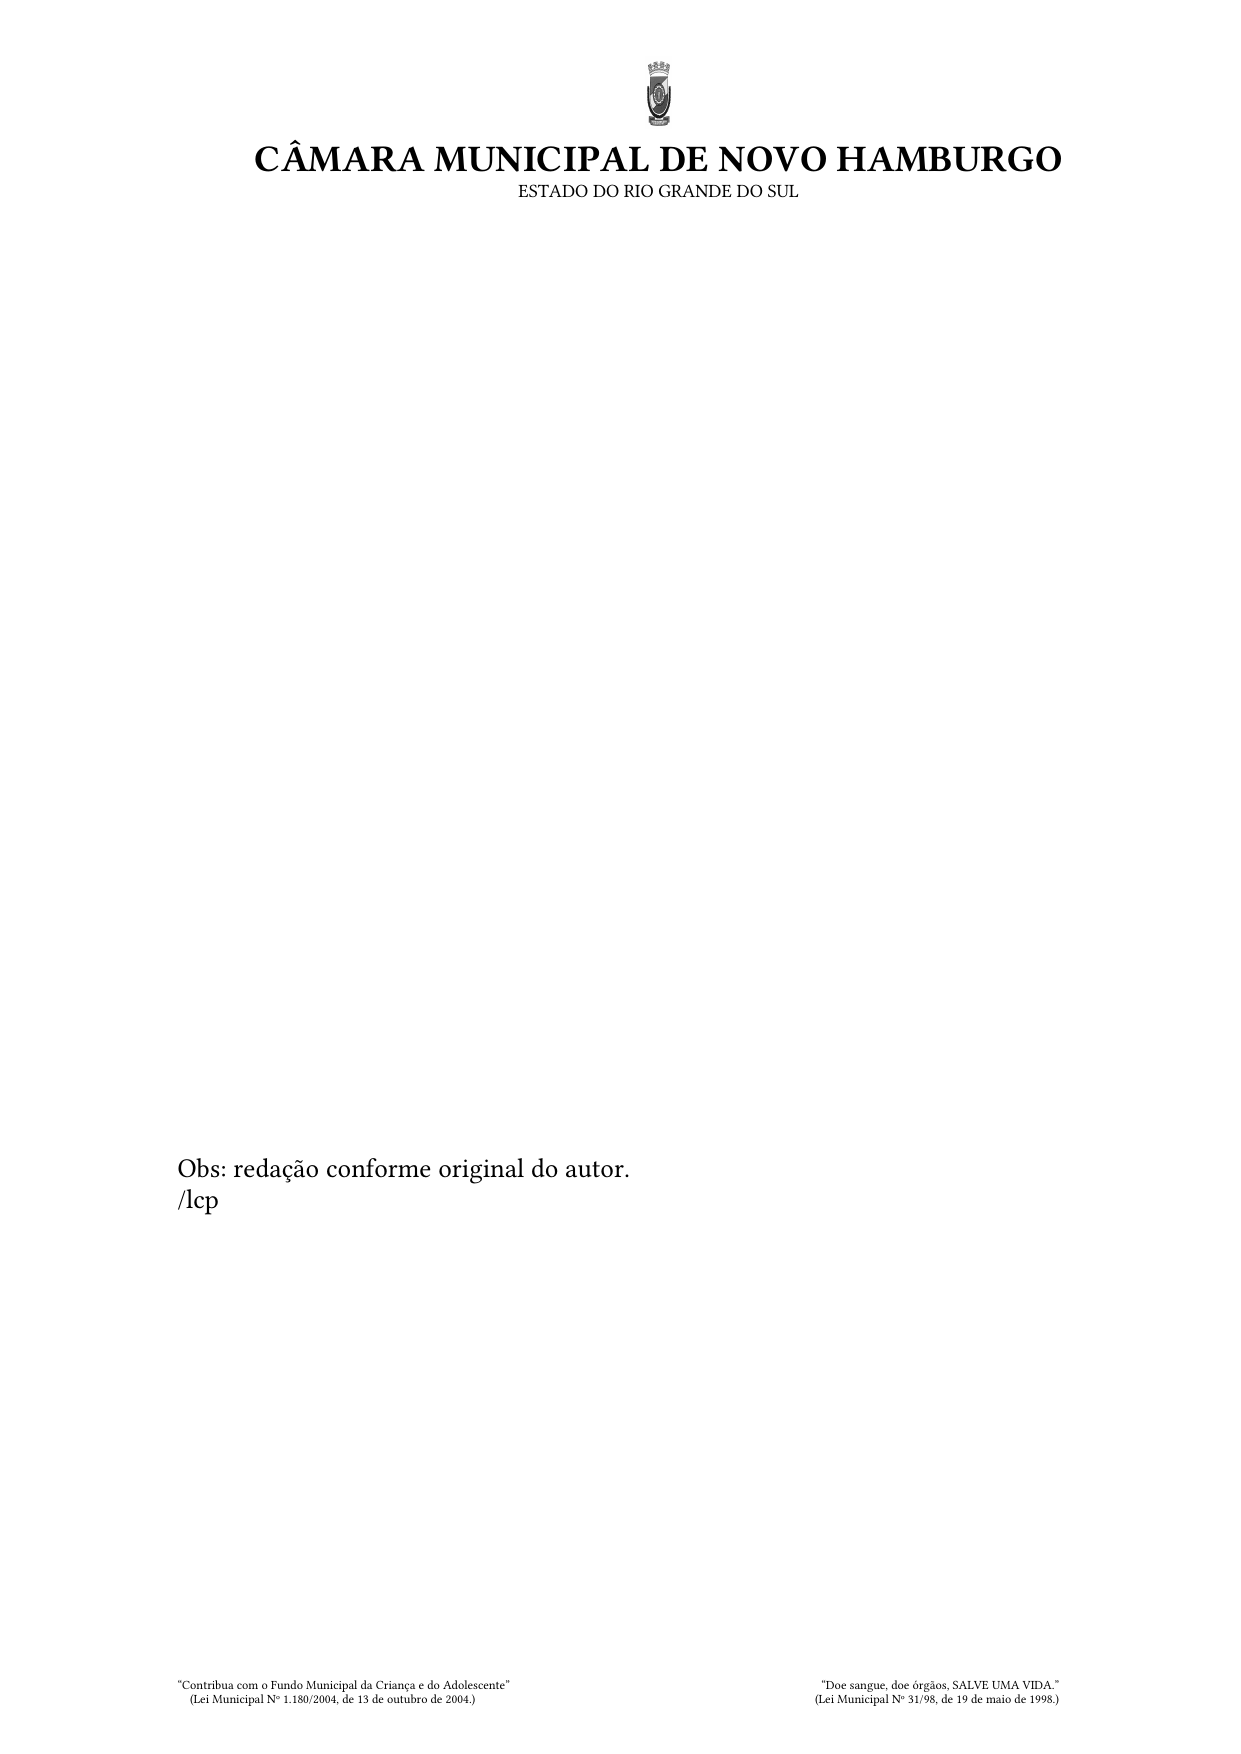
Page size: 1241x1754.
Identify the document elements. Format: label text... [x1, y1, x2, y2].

text Obs: redação conforme original do autor. [177, 1154, 1140, 1184]
text /lcp [177, 1184, 1140, 1216]
